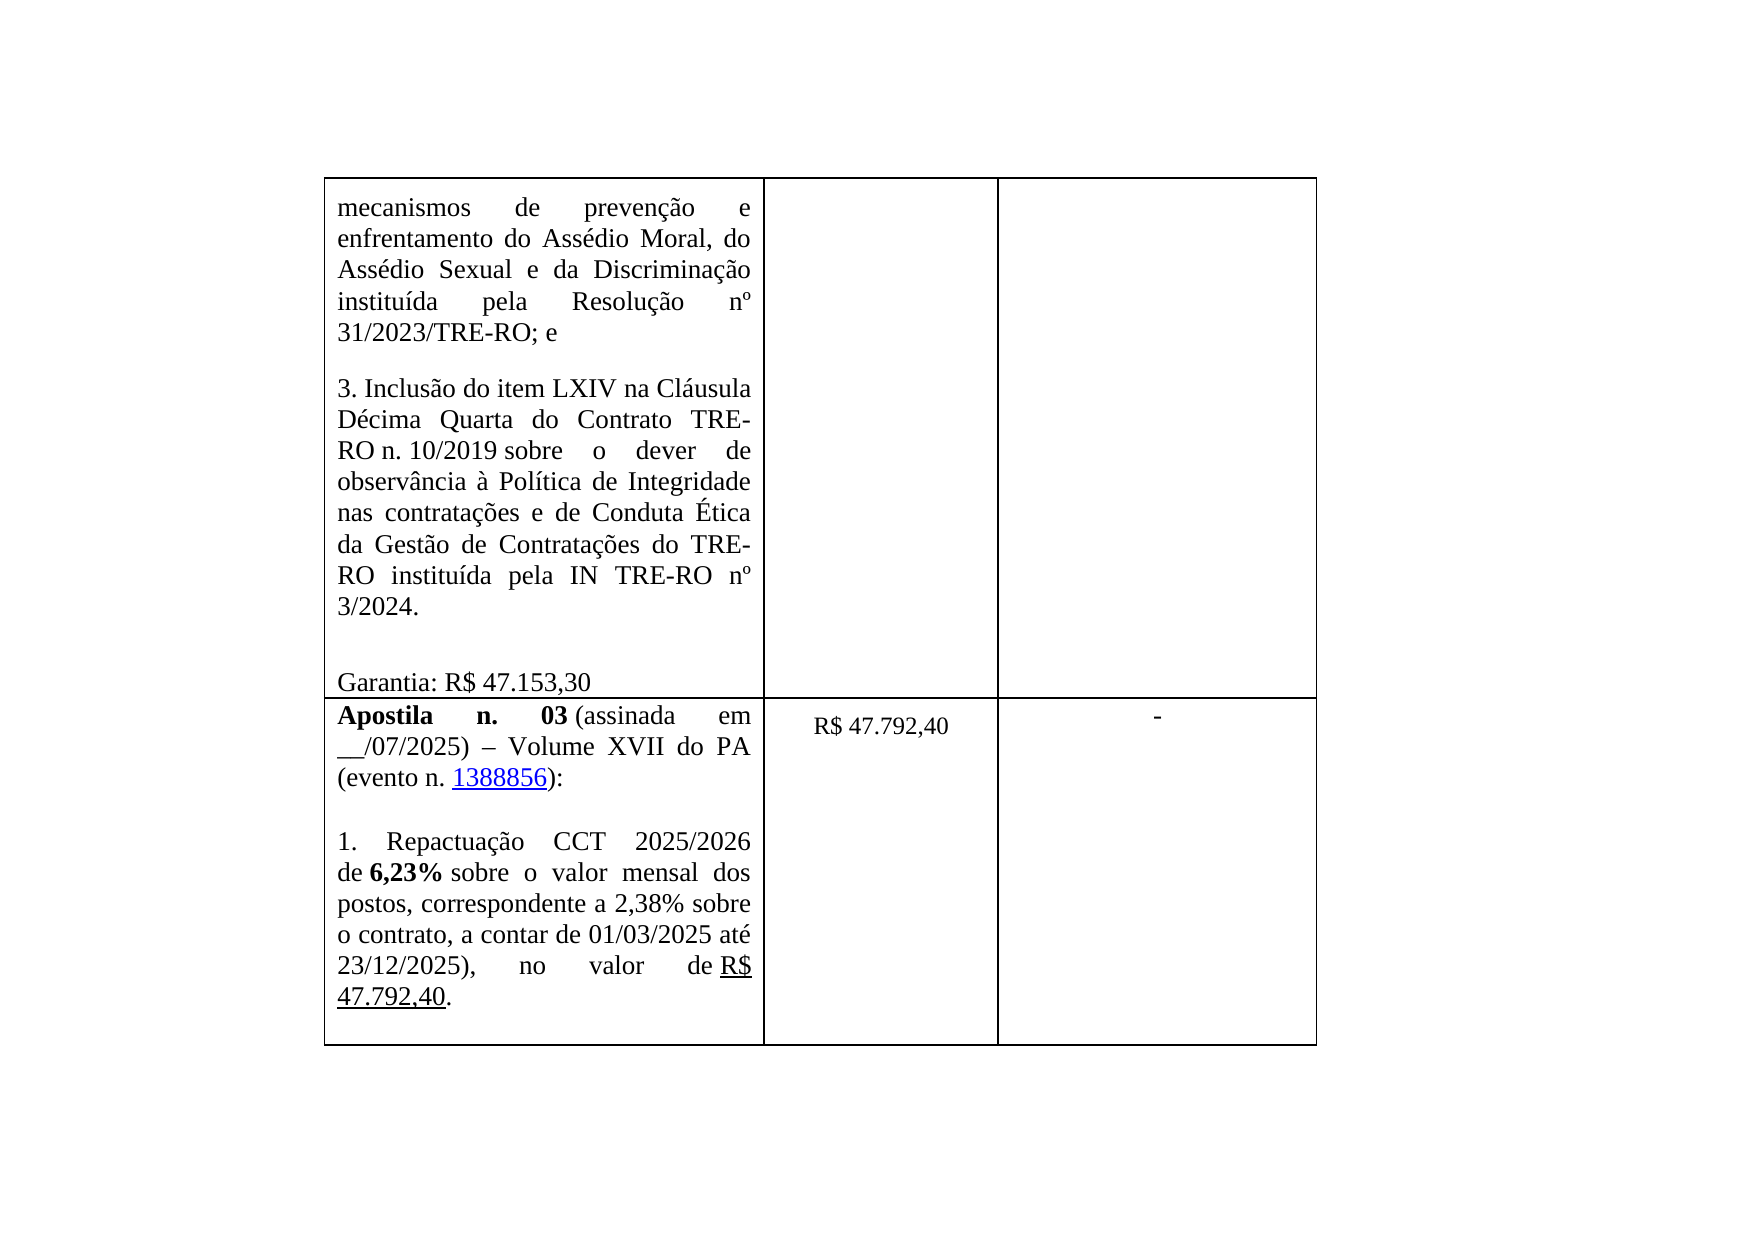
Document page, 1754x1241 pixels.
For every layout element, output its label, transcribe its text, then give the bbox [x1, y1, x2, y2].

table_cell - [999, 179, 1316, 697]
table_cell mecanismos de prevenção e enfrentamento do Assédio Moral, do Assédio Sexual e da Discriminação instituída pela Resolução nº 31/2023/TRE-RO; e 3. Inclusão do item LXIV na Cláusula Décima Quarta do Contrato TRE-RO n. 10/2019 sobre o dever de observância à Política de Integridade nas contratações e de Conduta Ética da Gestão de Contratações do TRE-RO instituída pela IN TRE-RO nº 3/2024. Garantia: R$ 47.153,30 [325, 179, 763, 697]
table_cell - [999, 699, 1316, 1044]
table_cell R$ 47.792,40 [765, 699, 997, 1044]
table_cell Apostila n. 03 (assinada em __/07/2025) – Volume XVII do PA (evento n. 1388856): 1. Repactuação CCT 2025/2026 de 6,23% sobre o valor mensal dos postos, correspondente a 2,38% sobre o contrato, a contar de 01/03/2025 até 23/12/2025), no valor de R$ 47.792,40. [325, 699, 763, 1044]
table_cell [765, 179, 997, 697]
